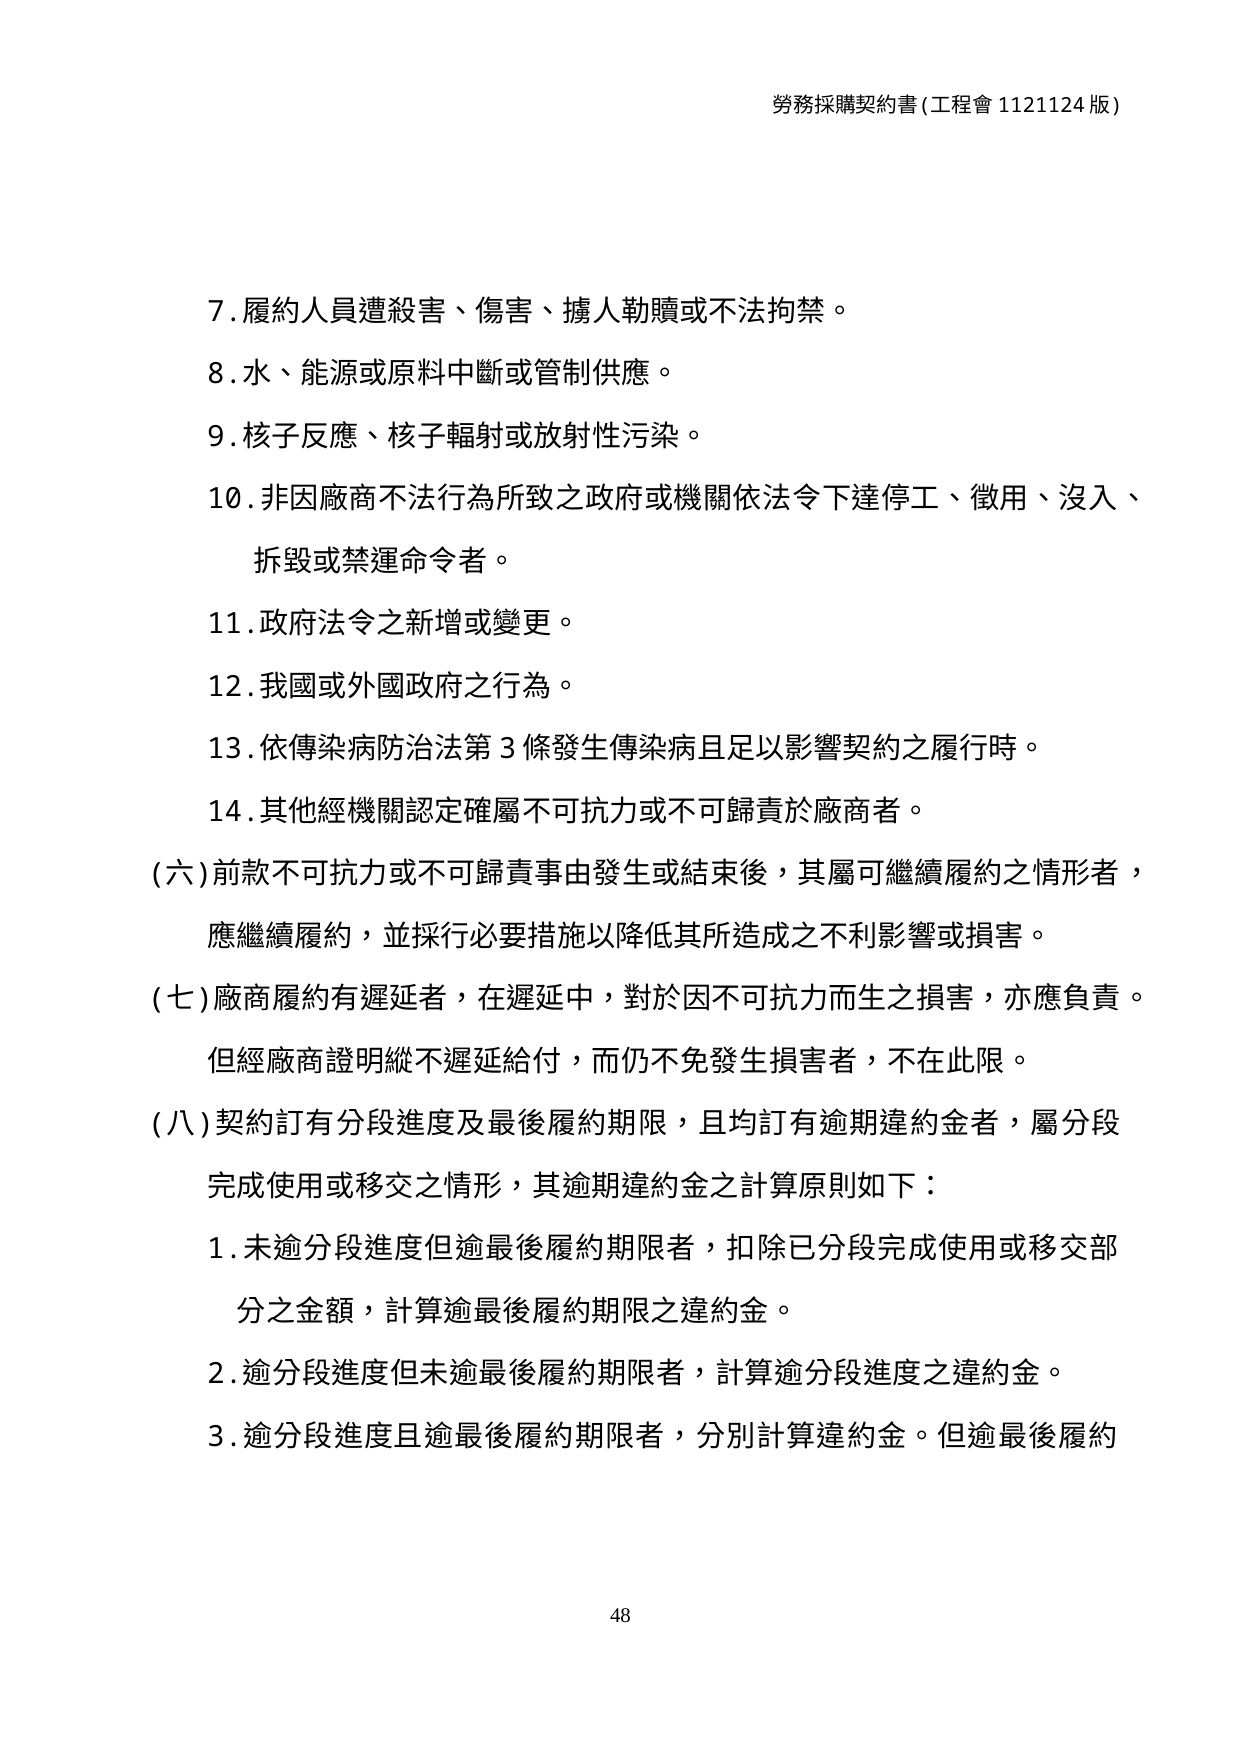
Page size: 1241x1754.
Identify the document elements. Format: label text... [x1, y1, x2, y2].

text 11.政府法令之新增或變更。 [207, 579, 1119, 642]
text (七)廠商履約有遲延者，在遲延中，對於因不可抗力而生之損害，亦應負責。但經廠商證明縱不遲延給付，而仍不免發生損害者，不在此限。 [148, 954, 1122, 1079]
text 7.履約人員遭殺害、傷害、擄人勒贖或不法拘禁。 [207, 267, 1119, 329]
text (六)前款不可抗力或不可歸責事由發生或結束後，其屬可繼續履約之情形者，應繼續履約，並採行必要措施以降低其所造成之不利影響或損害。 [148, 829, 1122, 954]
text 8.水、能源或原料中斷或管制供應。 [207, 329, 1119, 392]
text 2.逾分段進度但未逾最後履約期限者，計算逾分段進度之違約金。 [207, 1329, 1119, 1392]
text 3.逾分段進度且逾最後履約期限者，分別計算違約金。但逾最後履約 [207, 1392, 1119, 1454]
text 14.其他經機關認定確屬不可抗力或不可歸責於廠商者。 [207, 767, 1119, 829]
text 13.依傳染病防治法第3條發生傳染病且足以影響契約之履行時。 [207, 704, 1119, 767]
text 12.我國或外國政府之行為。 [207, 642, 1119, 704]
text (八)契約訂有分段進度及最後履約期限，且均訂有逾期違約金者，屬分段完成使用或移交之情形，其逾期違約金之計算原則如下： [148, 1079, 1122, 1204]
text 10.非因廠商不法行為所致之政府或機關依法令下達停工、徵用、沒入、拆毀或禁運命令者。 [207, 454, 1119, 579]
text 9.核子反應、核子輻射或放射性污染。 [207, 392, 1119, 454]
text 1.未逾分段進度但逾最後履約期限者，扣除已分段完成使用或移交部分之金額，計算逾最後履約期限之違約金。 [207, 1204, 1119, 1329]
